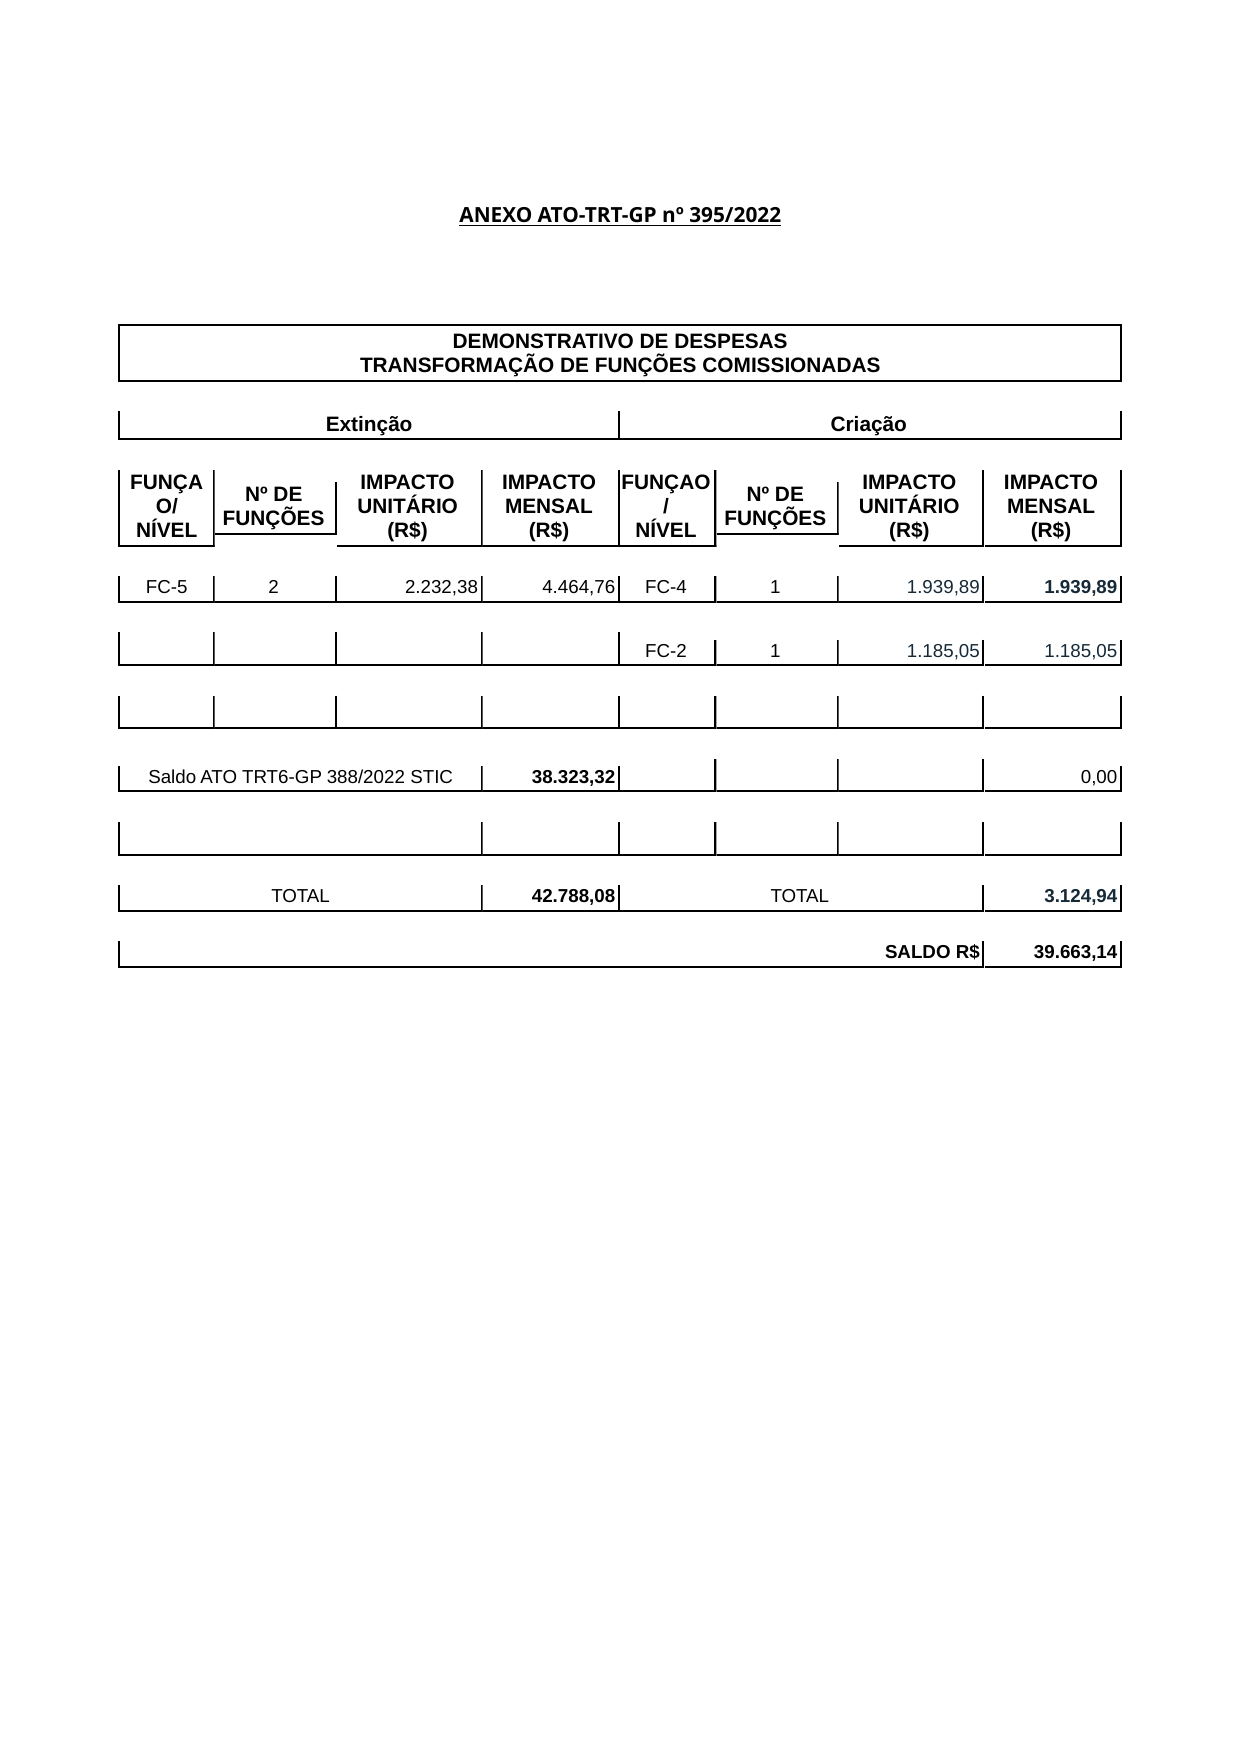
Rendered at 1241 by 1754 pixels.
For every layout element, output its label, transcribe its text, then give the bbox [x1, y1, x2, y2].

table_cell [839, 729, 984, 759]
table_cell [118, 856, 483, 885]
table_header DEMONSTRATIVO DE DESPESAS TRANSFORMAÇÃO DE FUNÇÕES COMISSIONADAS [120, 326, 1120, 380]
table_cell [620, 666, 717, 696]
table_cell 0,00 [985, 759, 1122, 790]
table_cell [483, 547, 620, 576]
table_cell 1.185,05 [985, 632, 1122, 664]
table_cell [118, 912, 483, 941]
text ANEXO ATO-TRT-GP nº 395/2022 [118, 201, 1122, 229]
table_cell [215, 632, 335, 664]
table_cell [337, 666, 483, 696]
table_cell [620, 547, 717, 576]
table_cell [483, 666, 620, 696]
table_cell [620, 603, 717, 632]
table_cell [985, 822, 1120, 854]
table_cell [985, 968, 1122, 997]
table_cell [620, 729, 717, 759]
table_cell 2.232,38 [337, 576, 481, 601]
table_cell [337, 603, 483, 632]
table_cell [337, 632, 481, 664]
table_cell 1 [717, 576, 837, 601]
table_cell [120, 822, 481, 854]
table_cell [483, 822, 618, 854]
table_cell [118, 968, 984, 997]
table_cell 4.464,76 [483, 576, 618, 601]
table_cell [717, 535, 839, 576]
table_cell [118, 547, 215, 576]
table_cell 3.124,94 [985, 885, 1120, 910]
table_cell [717, 696, 837, 727]
table_cell [717, 792, 839, 822]
table_cell 39.663,14 [985, 941, 1120, 966]
table_cell [337, 696, 481, 727]
table_cell [483, 856, 620, 885]
table_cell FUNÇAO/ NÍVEL [620, 470, 714, 545]
table_cell [215, 603, 337, 632]
table_cell IMPACTO MENSAL (R$) [483, 470, 618, 545]
table_cell 1.185,05 [839, 632, 984, 664]
table_cell [118, 729, 215, 759]
table_cell [215, 535, 337, 576]
table_cell [985, 792, 1122, 822]
table_cell [620, 440, 1122, 470]
table_cell [839, 856, 984, 885]
table_cell [985, 856, 1122, 885]
table_cell Nº DE FUNÇÕES [215, 470, 337, 533]
table_cell FUNÇAO/ NÍVEL [120, 470, 213, 545]
table_cell FC-4 [620, 576, 714, 601]
table_cell IMPACTO MENSAL (R$) [985, 470, 1120, 545]
table_cell [483, 729, 620, 759]
table_cell [118, 666, 215, 696]
table_cell [483, 696, 618, 727]
table_cell [620, 792, 717, 822]
table_cell [483, 792, 620, 822]
table_cell 1.939,89 [839, 576, 982, 601]
table_cell [120, 632, 213, 664]
table_cell [717, 759, 837, 790]
table_cell Extinção [120, 411, 618, 438]
table_cell [118, 792, 483, 822]
table_cell [839, 696, 982, 727]
table_cell Nº DE FUNÇÕES [717, 470, 839, 533]
table_cell [839, 666, 984, 696]
table_cell TOTAL [620, 885, 982, 910]
table_cell [839, 759, 982, 790]
table_cell [985, 666, 1122, 696]
table_cell [985, 729, 1122, 759]
table_cell [483, 632, 618, 664]
table_header [118, 382, 1122, 411]
table_cell [985, 547, 1122, 576]
table_cell [717, 603, 839, 632]
table_cell [620, 822, 714, 854]
table_cell TOTAL [120, 885, 481, 910]
table_cell [483, 912, 620, 941]
table_cell [620, 696, 714, 727]
table_cell IMPACTO UNITÁRIO (R$) [337, 470, 481, 545]
table_cell [215, 729, 337, 759]
table_cell FC-2 [620, 632, 717, 664]
table_cell [118, 440, 620, 470]
table_cell [985, 603, 1122, 632]
table_cell Criação [620, 411, 1120, 438]
table_cell [839, 792, 984, 822]
table_cell [839, 603, 984, 632]
table_cell [620, 759, 714, 790]
table_cell [985, 696, 1120, 727]
table_cell [483, 603, 620, 632]
table_cell [717, 822, 837, 854]
table_cell [337, 547, 483, 576]
table_cell FC-5 [120, 576, 213, 601]
table_cell [717, 729, 839, 759]
table_cell 42.788,08 [483, 885, 618, 910]
table_cell [215, 696, 335, 727]
table_cell IMPACTO UNITÁRIO (R$) [839, 470, 982, 545]
table_cell Saldo ATO TRT6-GP 388/2022 STIC [118, 759, 483, 790]
table_cell [717, 856, 839, 885]
table_cell 38.323,32 [483, 759, 620, 790]
table_cell [620, 856, 717, 885]
table_cell [717, 666, 839, 696]
table_cell [620, 912, 984, 941]
table_cell 1.939,89 [985, 576, 1120, 601]
table_cell [985, 912, 1122, 941]
table_cell 2 [215, 576, 335, 601]
table_cell [215, 666, 337, 696]
table_cell [120, 696, 213, 727]
table_cell SALDO R$ [120, 941, 982, 966]
table_cell [337, 729, 483, 759]
table_cell 1 [717, 632, 839, 664]
table_cell [839, 547, 984, 576]
table_cell [118, 603, 215, 632]
table_cell [839, 822, 982, 854]
